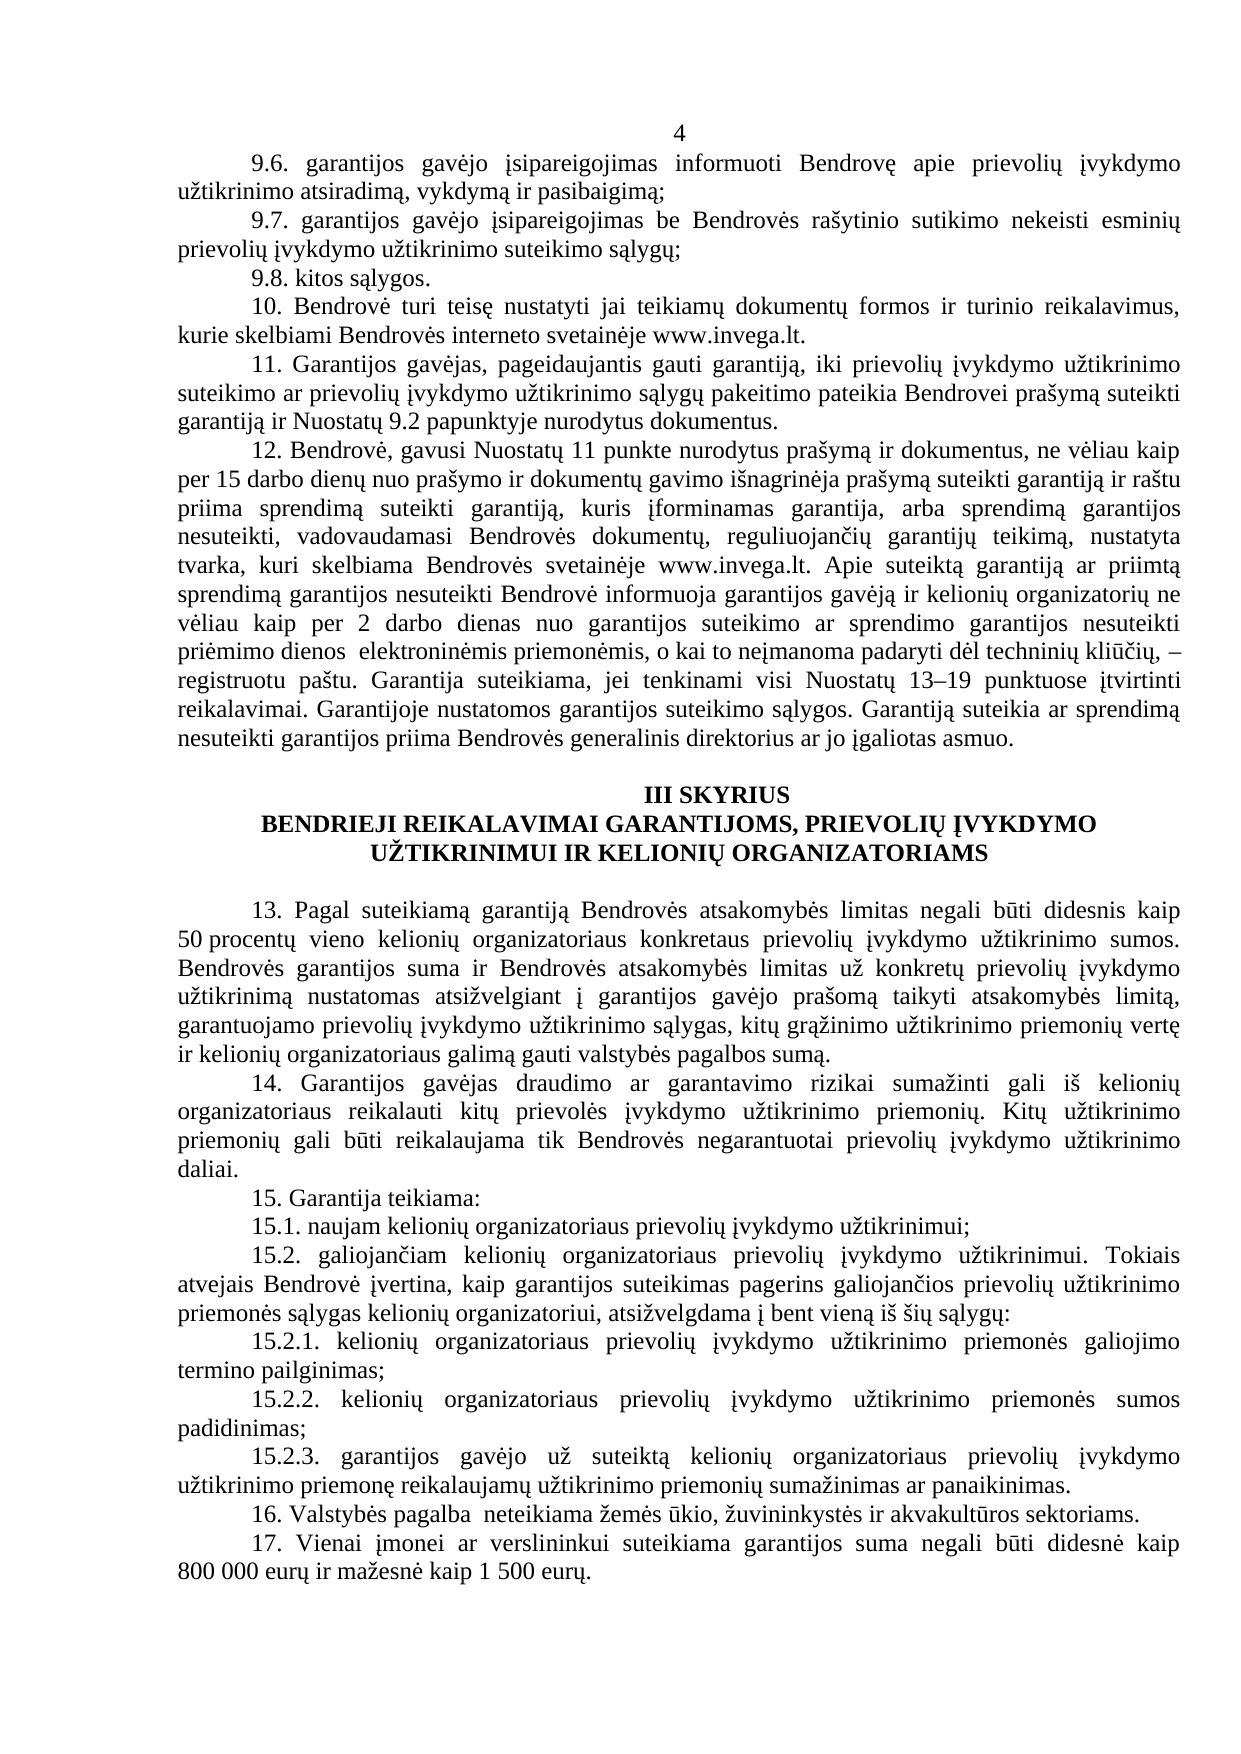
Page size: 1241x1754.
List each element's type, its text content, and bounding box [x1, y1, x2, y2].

text 14. Garantijos gavėjas draudimo ar garantavimo rizikai sumažinti gali iš kelionių organizatoriaus reikalauti kitų prievolės įvykdymo užtikrinimo priemonių. Kitų užtikrinimo priemonių gali būti reikalaujama tik Bendrovės negarantuotai prievolių įvykdymo užtikrinimo daliai. [177, 1068, 1181, 1183]
text 15.1. naujam kelionių organizatoriaus prievolių įvykdymo užtikrinimui; [177, 1211, 1181, 1240]
text 13. Pagal suteikiamą garantiją Bendrovės atsakomybės limitas negali būti didesnis kaip 50 procentų vieno kelionių organizatoriaus konkretaus prievolių įvykdymo užtikrinimo sumos. Bendrovės garantijos suma ir Bendrovės atsakomybės limitas už konkretų prievolių įvykdymo užtikrinimą nustatomas atsižvelgiant į garantijos gavėjo prašomą taikyti atsakomybės limitą, garantuojamo prievolių įvykdymo užtikrinimo sąlygas, kitų grąžinimo užtikrinimo priemonių vertę ir kelionių organizatoriaus galimą gauti valstybės pagalbos sumą. [177, 895, 1181, 1068]
text 15.2. galiojančiam kelionių organizatoriaus prievolių įvykdymo užtikrinimui. Tokiais atvejais Bendrovė įvertina, kaip garantijos suteikimas pagerins galiojančios prievolių užtikrinimo priemonės sąlygas kelionių organizatoriui, atsižvelgdama į bent vieną iš šių sąlygų: [177, 1240, 1181, 1326]
text III SKYRIUS [177, 780, 1181, 809]
text 10. Bendrovė turi teisę nustatyti jai teikiamų dokumentų formos ir turinio reikalavimus, kurie skelbiami Bendrovės interneto svetainėje www.invega.lt. [177, 291, 1181, 349]
text 15.2.3. garantijos gavėjo už suteiktą kelionių organizatoriaus prievolių įvykdymo užtikrinimo priemonę reikalaujamų užtikrinimo priemonių sumažinimas ar panaikinimas. [177, 1441, 1181, 1499]
text 11. Garantijos gavėjas, pageidaujantis gauti garantiją, iki prievolių įvykdymo užtikrinimo suteikimo ar prievolių įvykdymo užtikrinimo sąlygų pakeitimo pateikia Bendrovei prašymą suteikti garantiją ir Nuostatų 9.2 papunktyje nurodytus dokumentus. [177, 349, 1181, 435]
text 9.8. kitos sąlygos. [177, 263, 1181, 291]
text 15.2.2. kelionių organizatoriaus prievolių įvykdymo užtikrinimo priemonės sumos padidinimas; [177, 1384, 1181, 1441]
text BENDRIEJI REIKALAVIMAI GARANTIJOMS, PRIEVOLIŲ ĮVYKDYMO UŽTIKRINIMUI IR KELIONIŲ ORGANIZATORIAMS [177, 809, 1181, 866]
text 9.6. garantijos gavėjo įsipareigojimas informuoti Bendrovę apie prievolių įvykdymo užtikrinimo atsiradimą, vykdymą ir pasibaigimą; [177, 148, 1181, 205]
text 17. Vienai įmonei ar verslininkui suteikiama garantijos suma negali būti didesnė kaip 800 000 eurų ir mažesnė kaip 1 500 eurų. [177, 1528, 1181, 1585]
text 12. Bendrovė, gavusi Nuostatų 11 punkte nurodytus prašymą ir dokumentus, ne vėliau kaip per 15 darbo dienų nuo prašymo ir dokumentų gavimo išnagrinėja prašymą suteikti garantiją ir raštu priima sprendimą suteikti garantiją, kuris įforminamas garantija, arba sprendimą garantijos nesuteikti, vadovaudamasi Bendrovės dokumentų, reguliuojančių garantijų teikimą, nustatyta tvarka, kuri skelbiama Bendrovės svetainėje www.invega.lt. Apie suteiktą garantiją ar priimtą sprendimą garantijos nesuteikti Bendrovė informuoja garantijos gavėją ir kelionių organizatorių ne vėliau kaip per 2 darbo dienas nuo garantijos suteikimo ar sprendimo garantijos nesuteikti priėmimo dienos elektroninėmis priemonėmis, o kai to neįmanoma padaryti dėl techninių kliūčių, – registruotu paštu. Garantija suteikiama, jei tenkinami visi Nuostatų 13–19 punktuose įtvirtinti reikalavimai. Garantijoje nustatomos garantijos suteikimo sąlygos. Garantiją suteikia ar sprendimą nesuteikti garantijos priima Bendrovės generalinis direktorius ar jo įgaliotas asmuo. [177, 435, 1181, 751]
text 16. Valstybės pagalba neteikiama žemės ūkio, žuvininkystės ir akvakultūros sektoriams. [177, 1499, 1181, 1528]
text 15.2.1. kelionių organizatoriaus prievolių įvykdymo užtikrinimo priemonės galiojimo termino pailginimas; [177, 1326, 1181, 1384]
text 15. Garantija teikiama: [177, 1183, 1181, 1211]
text 9.7. garantijos gavėjo įsipareigojimas be Bendrovės rašytinio sutikimo nekeisti esminių prievolių įvykdymo užtikrinimo suteikimo sąlygų; [177, 205, 1181, 263]
